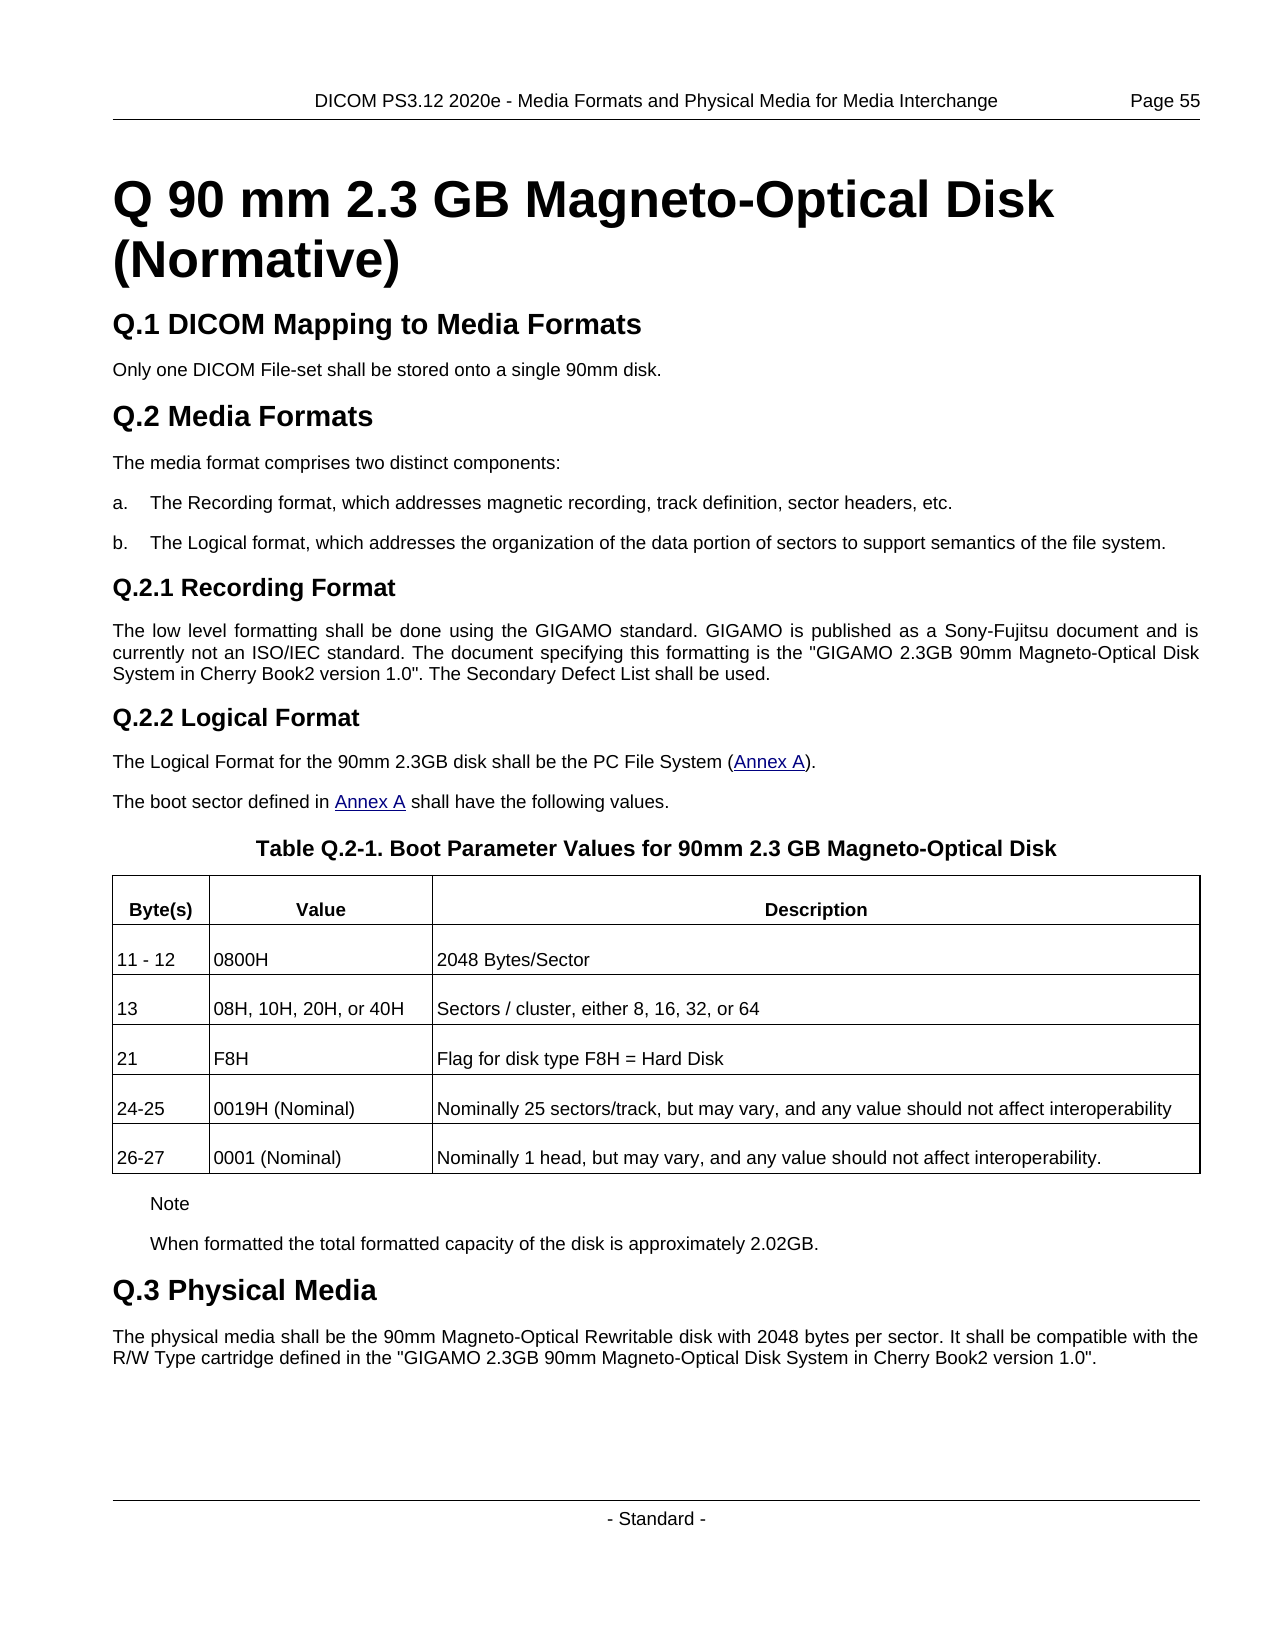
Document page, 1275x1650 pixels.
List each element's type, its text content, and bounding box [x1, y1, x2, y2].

text a. The Recording format, which addresses magnetic recording, track definition, sector headers, etc. [112, 492, 1200, 513]
text Table Q.2-1. Boot Parameter Values for 90mm 2.3 GB Magneto-Optical Disk [112, 835, 1200, 861]
text Only one DICOM File-set shall be stored onto a single 90mm disk. [112, 359, 1200, 381]
table_cell Nominally 25 sectors/track, but may vary, and any value should not affect interoperability [433, 1075, 1199, 1123]
text When formatted the total formatted capacity of the disk is approximately 2.02GB. [150, 1233, 1162, 1254]
table_cell F8H [210, 1025, 432, 1073]
table_cell Flag for disk type F8H = Hard Disk [433, 1025, 1199, 1073]
table_cell 0001 (Nominal) [210, 1124, 432, 1173]
text Note [150, 1193, 1162, 1214]
text b. The Logical format, which addresses the organization of the data portion of sectors to support semantics of the file system. [112, 532, 1200, 554]
table_cell 0019H (Nominal) [210, 1075, 432, 1123]
text The low level formatting shall be done using the GIGAMO standard. GIGAMO is published as a Sony-Fujitsu document and is currently not an ISO/IEC standard. The document specifying this formatting is the "GIGAMO 2.3GB 90mm Magneto-Optical Disk System in Cherry Book2 version 1.0". The Secondary Defect List shall be used. [112, 620, 1200, 685]
text Q.1 DICOM Mapping to Media Formats [112, 307, 1200, 340]
text Q.2 Media Formats [112, 399, 1200, 433]
text The boot sector defined in Annex A shall have the following values. [112, 791, 1200, 813]
text Q.2.2 Logical Format [112, 703, 1200, 732]
text Q.2.1 Recording Format [112, 572, 1200, 601]
table_cell 0800H [210, 925, 432, 974]
table_cell 2048 Bytes/Sector [433, 925, 1199, 974]
text Q.3 Physical Media [112, 1273, 1200, 1307]
table_cell 13 [113, 975, 209, 1024]
table_header Description [433, 876, 1199, 924]
table_cell Sectors / cluster, either 8, 16, 32, or 64 [433, 975, 1199, 1024]
table_cell 24-25 [113, 1075, 209, 1123]
table_header Value [210, 876, 432, 924]
table_cell 08H, 10H, 20H, or 40H [210, 975, 432, 1024]
text Q 90 mm 2.3 GB Magneto-Optical Disk (Normative) [112, 169, 1200, 288]
table_header Byte(s) [113, 876, 209, 924]
text The physical media shall be the 90mm Magneto-Optical Rewritable disk with 2048 bytes per sector. It shall be compatible with the R/W Type cartridge defined in the "GIGAMO 2.3GB 90mm Magneto-Optical Disk System in Cherry Book2 version 1.0". [112, 1326, 1200, 1369]
table_cell Nominally 1 head, but may vary, and any value should not affect interoperability. [433, 1124, 1199, 1173]
table_cell 11 - 12 [113, 925, 209, 974]
table_cell 21 [113, 1025, 209, 1073]
table_cell 26-27 [113, 1124, 209, 1173]
text The Logical Format for the 90mm 2.3GB disk shall be the PC File System (Annex A). [112, 751, 1200, 772]
text The media format comprises two distinct components: [112, 452, 1200, 473]
